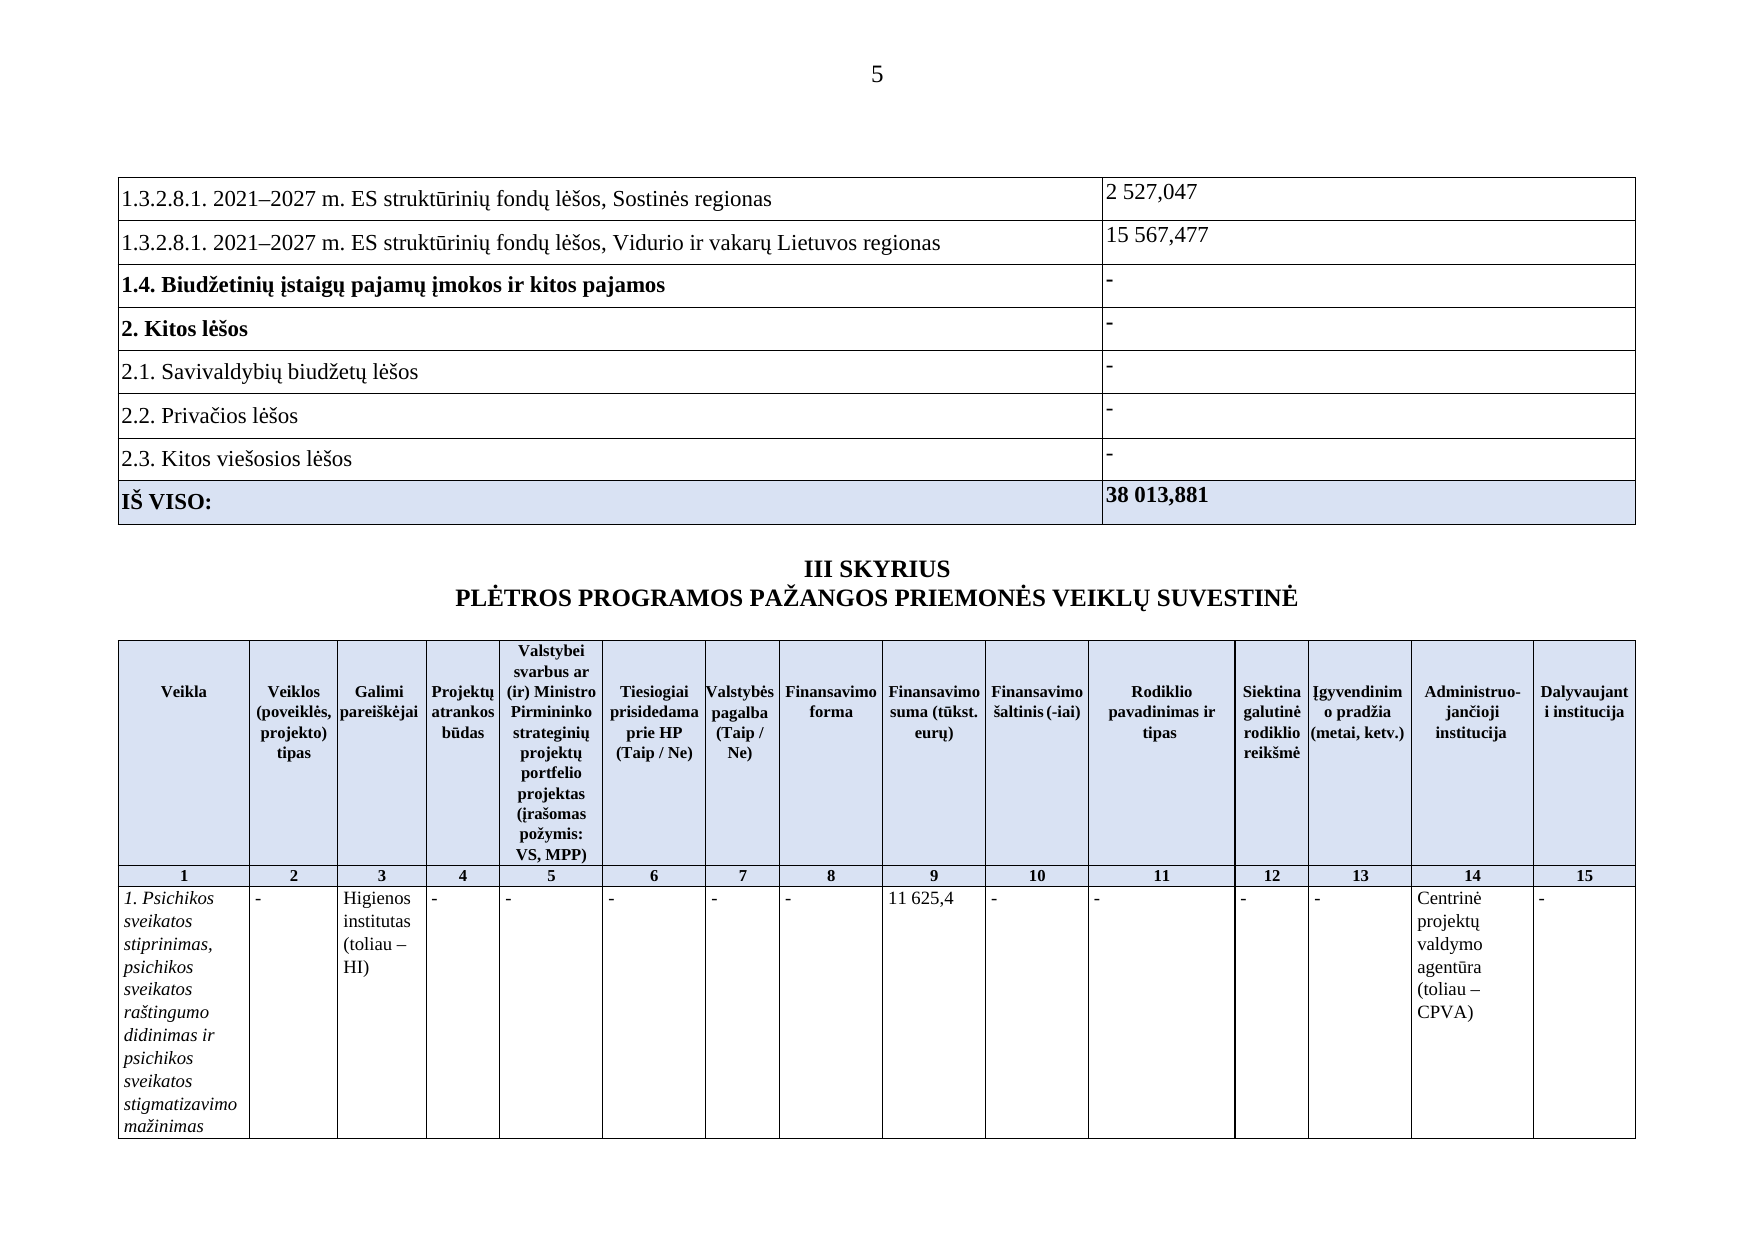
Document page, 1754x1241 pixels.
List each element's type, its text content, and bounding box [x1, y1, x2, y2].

table_header Finansavimo forma [780, 641, 882, 865]
table_header Administruo-jančioji institucija [1412, 641, 1533, 865]
table_header Projektų atrankos būdas [427, 641, 499, 865]
table_cell 1.4. Biudžetinių įstaigų pajamų įmokos ir kitos pajamos [119, 265, 1102, 307]
table_cell - [780, 887, 882, 1138]
table_cell - [250, 887, 337, 1138]
table_cell - [1103, 439, 1635, 480]
table_cell - [706, 887, 779, 1138]
table_cell 13 [1309, 866, 1411, 886]
table_cell - [603, 887, 705, 1138]
table_header Finansavimo suma (tūkst. eurų) [883, 641, 985, 865]
text III SKYRIUS [118, 554, 1636, 583]
table_cell 15 [1534, 866, 1635, 886]
table_cell IŠ VISO: [119, 481, 1102, 524]
table_header Galimi pareiškėjai [338, 641, 426, 865]
table_cell - [1236, 887, 1308, 1138]
table_cell 14 [1412, 866, 1533, 886]
table_header Veikla [119, 641, 249, 865]
table_cell 9 [883, 866, 985, 886]
table_cell - [427, 887, 499, 1138]
table_cell 15 567,477 [1103, 221, 1635, 264]
table_cell 2.3. Kitos viešosios lėšos [119, 439, 1102, 480]
table_cell 6 [603, 866, 705, 886]
table_header Veiklos (poveiklės, projekto) tipas [250, 641, 337, 865]
table_cell 3 [338, 866, 426, 886]
table_cell - [986, 887, 1088, 1138]
text PLĖTROS PROGRAMOS PAŽANGOS PRIEMONĖS VEIKLŲ SUVESTINĖ [118, 583, 1636, 611]
table_cell 1. Psichikos sveikatos stiprinimas, psichikos sveikatos raštingumo didinimas ir psichikos sveikatos stigmatizavimo mažinimas [119, 887, 249, 1138]
table_cell 8 [780, 866, 882, 886]
table_cell 2 527,047 [1103, 178, 1635, 220]
table_header Dalyvaujanti institucija [1534, 641, 1635, 865]
table_cell - [1103, 394, 1635, 437]
table_cell 2. Kitos lėšos [119, 308, 1102, 350]
table_cell - [1309, 887, 1411, 1138]
table_cell 2.1. Savivaldybių biudžetų lėšos [119, 351, 1102, 393]
table_cell 38 013,881 [1103, 481, 1635, 524]
table_header Įgyvendinimo pradžia (metai, ketv.) [1309, 641, 1411, 865]
table_cell 4 [427, 866, 499, 886]
table_cell 5 [500, 866, 602, 886]
table_cell Centrinė projektų valdymo agentūra (toliau – CPVA) [1412, 887, 1533, 1138]
table_header Tiesiogiai prisidedama prie HP (Taip / Ne) [603, 641, 705, 865]
table_cell 2 [250, 866, 337, 886]
table_cell 11 [1089, 866, 1234, 886]
table_cell Higienos institutas (toliau – HI) [338, 887, 426, 1138]
table_header Valstybei svarbus ar (ir) Ministro Pirmininko strateginių projektų portfelio projektas (įrašomas požymis: VS, MPP) [500, 641, 602, 865]
table_cell - [500, 887, 602, 1138]
table_header Rodiklio pavadinimas ir tipas [1089, 641, 1234, 865]
table_cell 2.2. Privačios lėšos [119, 394, 1102, 437]
table_cell 12 [1236, 866, 1308, 886]
table_cell - [1089, 887, 1234, 1138]
table_cell 1.3.2.8.1. 2021–2027 m. ES struktūrinių fondų lėšos, Vidurio ir vakarų Lietuvos regionas [119, 221, 1102, 264]
table_cell - [1534, 887, 1635, 1138]
table_cell - [1103, 265, 1635, 307]
table_cell - [1103, 351, 1635, 393]
table_cell - [1103, 308, 1635, 350]
table_cell 10 [986, 866, 1088, 886]
table_cell 1 [119, 866, 249, 886]
table_cell 7 [706, 866, 779, 886]
table_header Siektina galutinė rodiklio reikšmė [1236, 641, 1308, 865]
table_header Valstybės pagalba (Taip / Ne) [706, 641, 779, 865]
table_cell 11 625,4 [883, 887, 985, 1138]
table_header Finansavimo šaltinis (-iai) [986, 641, 1088, 865]
table_cell 1.3.2.8.1. 2021–2027 m. ES struktūrinių fondų lėšos, Sostinės regionas [119, 178, 1102, 220]
